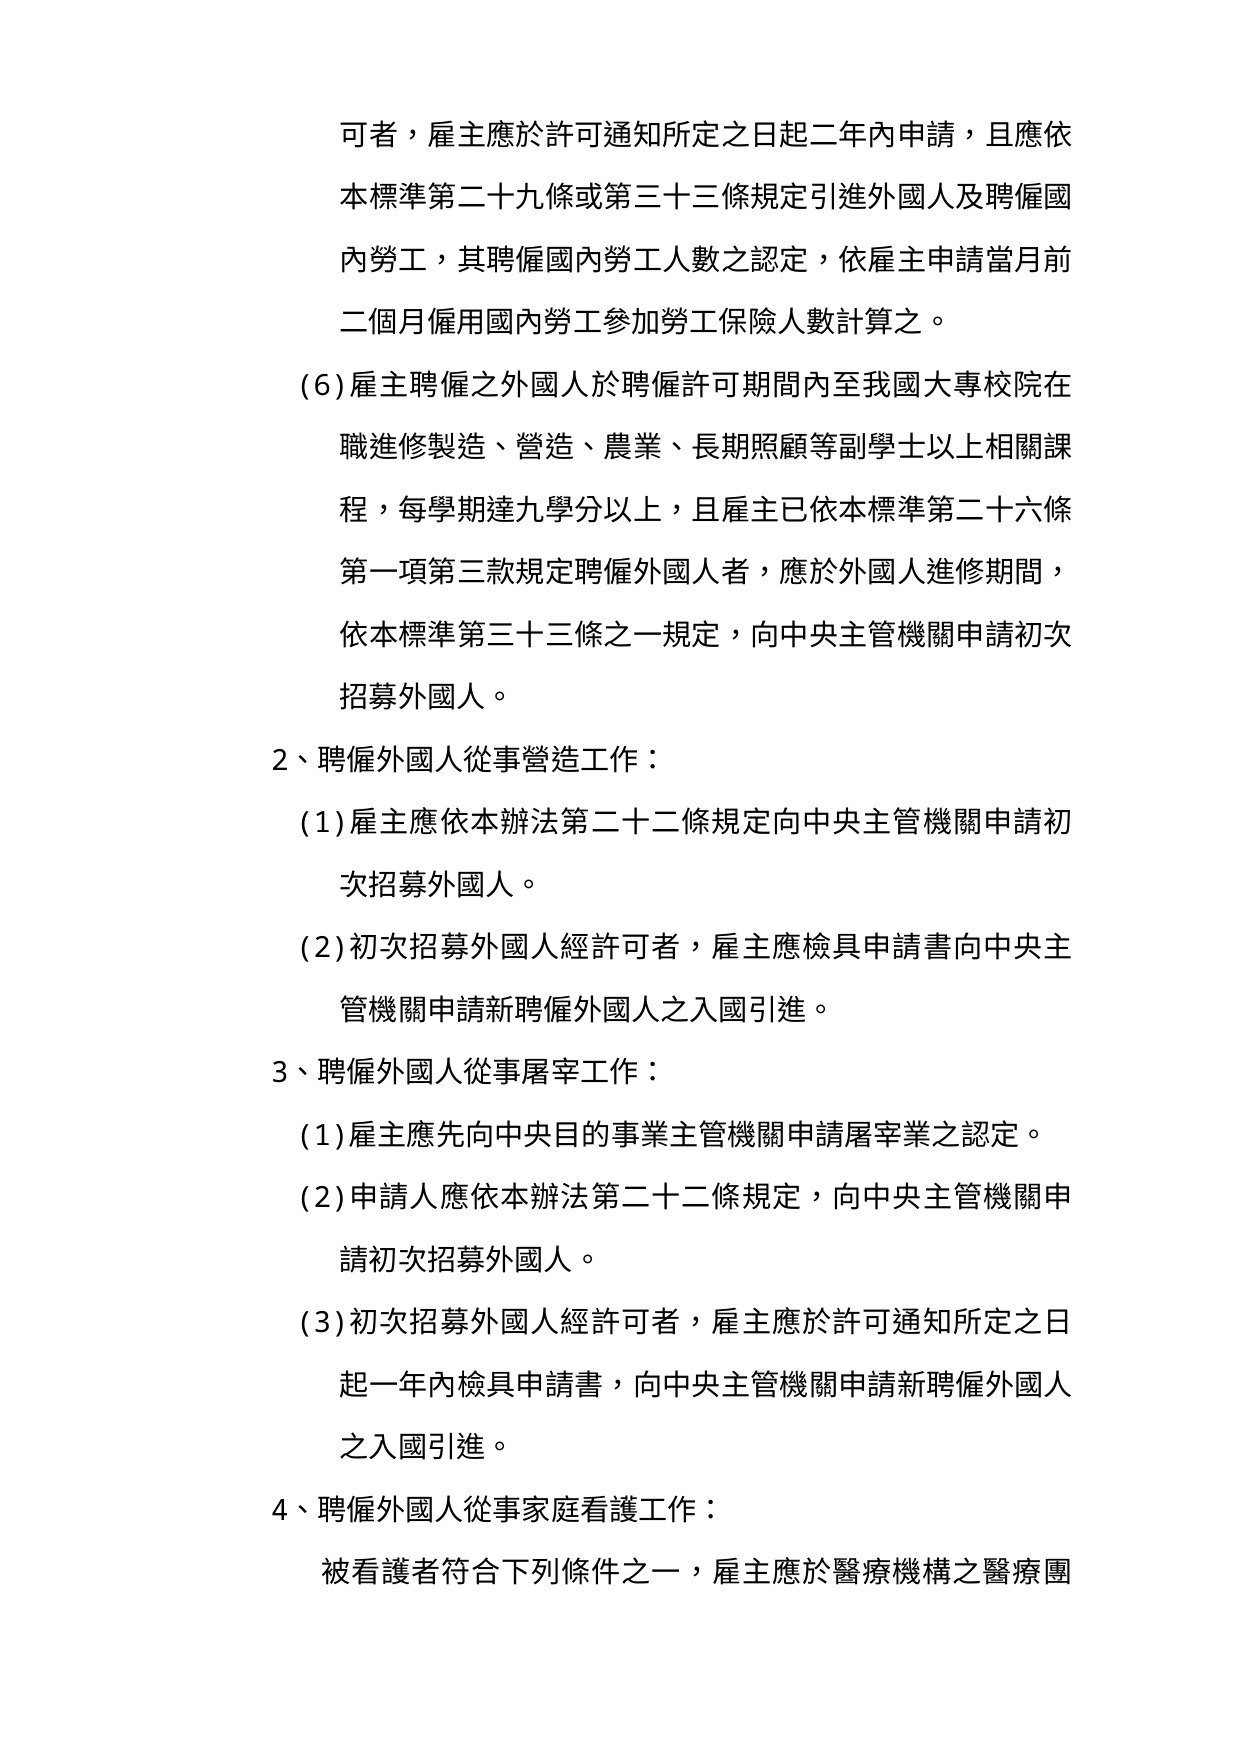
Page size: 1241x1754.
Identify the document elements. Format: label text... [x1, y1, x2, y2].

table_header 可者，雇主應於許可通知所定之日起二年內申請，且應依本標準第二十九條或第三十三條規定引進外國人及聘僱國內勞工，其聘僱國內勞工人數之認定，依雇主申請當月前二個月僱用國內勞工參加勞工保險人數計算之。 (6)雇主聘僱之外國人於聘僱許可期間內至我國大專校院在職進修製造、營造、農業、長期照顧等副學士以上相關課程，每學期達九學分以上，且雇主已依本標準第二十六條第一項第三款規定聘僱外國人者，應於外國人進修期間，依本標準第三十三條之一規定，向中央主管機關申請初次招募外國人。 2、聘僱外國人從事營造工作： (1)雇主應依本辦法第二十二條規定向中央主管機關申請初次招募外國人。 (2)初次招募外國人經許可者，雇主應檢具申請書向中央主管機關申請新聘僱外國人之入國引進。 3、聘僱外國人從事屠宰工作： (1)雇主應先向中央目的事業主管機關申請屠宰業之認定。 (2)申請人應依本辦法第二十二條規定，向中央主管機關申請初次招募外國人。 (3)初次招募外國人經許可者，雇主應於許可通知所定之日起一年內檢具申請書，向中央主管機關申請新聘僱外國人之入國引進。 4、聘僱外國人從事家庭看護工作： 被看護者符合下列條件之一，雇主應於醫療機構之醫療團 [185, 91, 1085, 1591]
